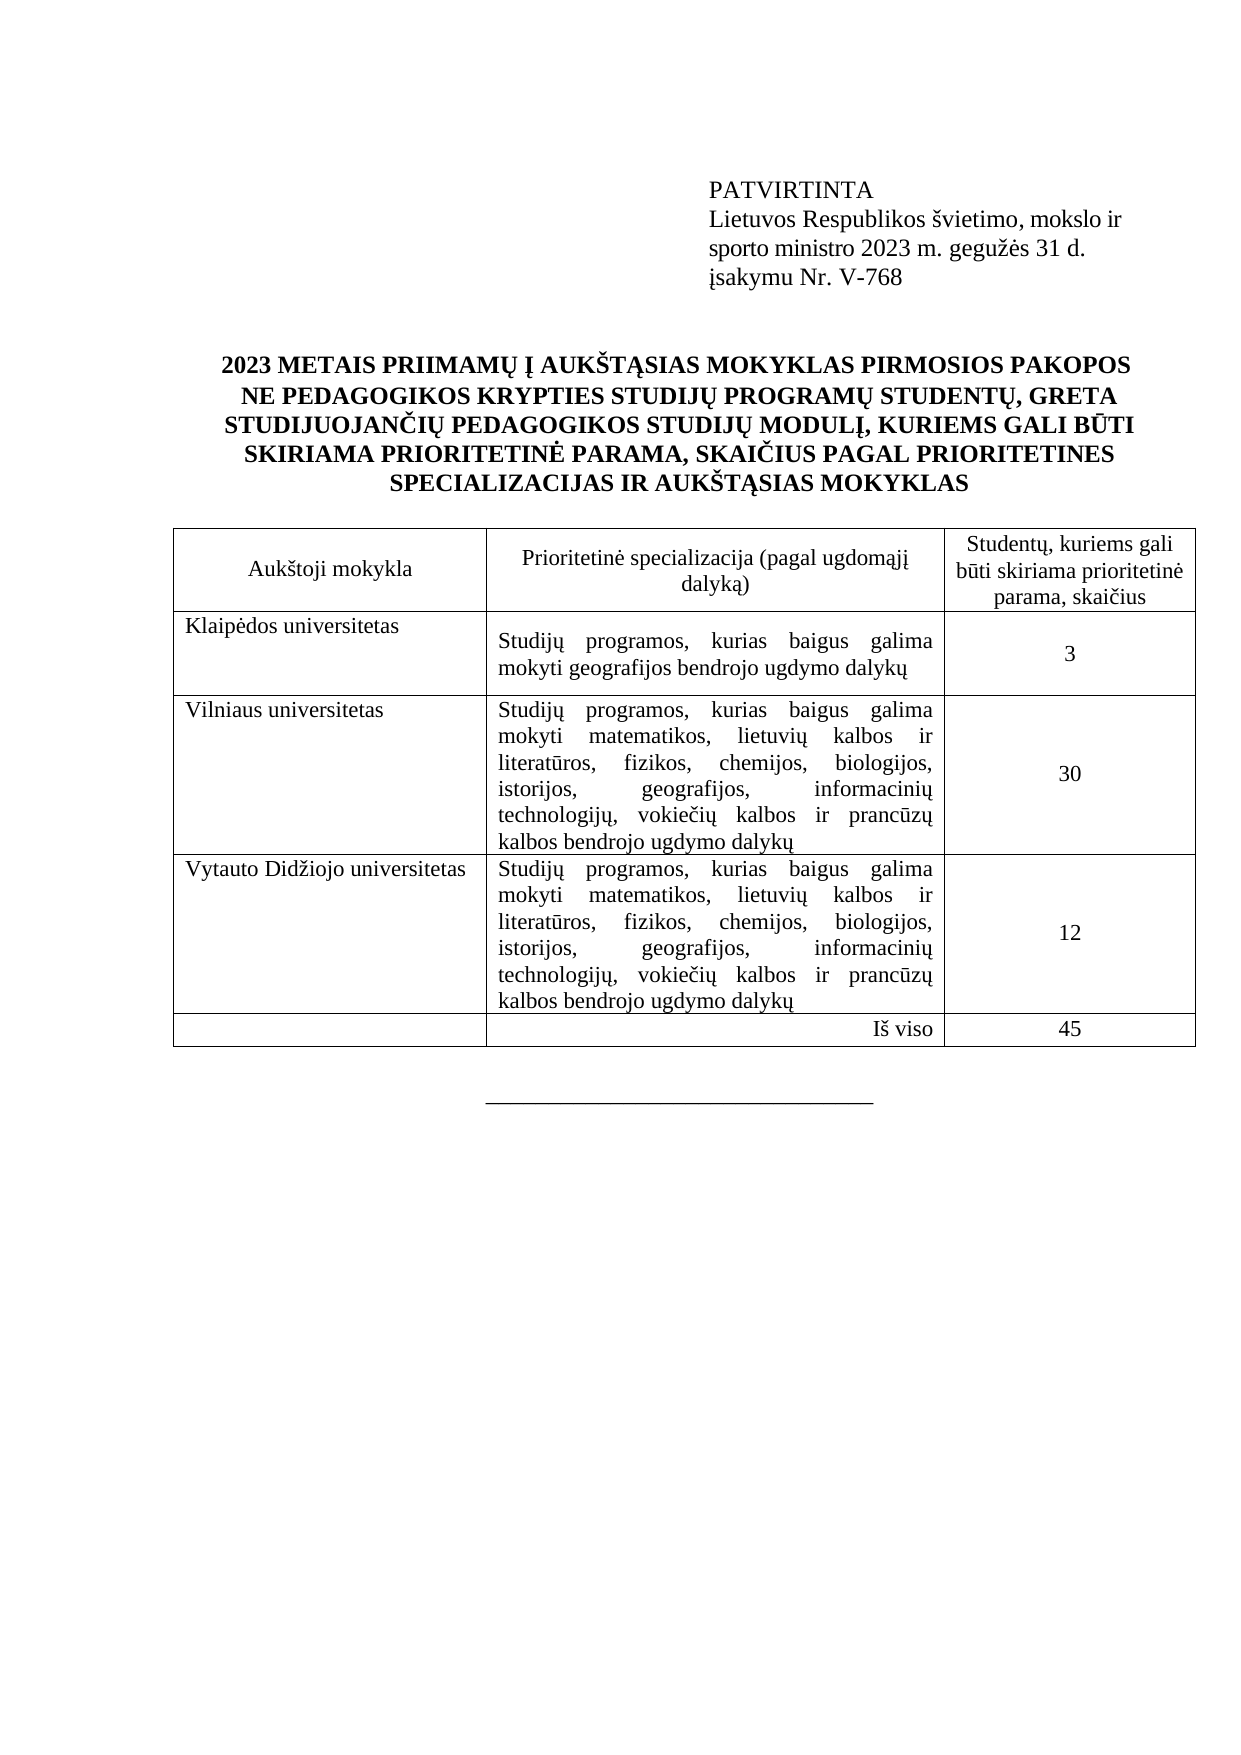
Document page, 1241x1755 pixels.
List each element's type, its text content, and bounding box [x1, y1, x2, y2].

table_cell [174, 1014, 486, 1046]
table_cell Studijų programos, kurias baigus galima mokyti matematikos, lietuvių kalbos ir literatūros, fizikos, chemijos, biologijos, istorijos, geografijos, informacinių technologijų, vokiečių kalbos ir prancūzų kalbos bendrojo ugdymo dalykų [487, 855, 944, 1013]
table_header Studentų, kuriems gali būti skiriama prioritetinė parama, skaičius [945, 529, 1195, 611]
text sporto ministro 2023 m. gegužės 31 d. [708, 233, 1182, 262]
text _______________________________ [177, 1078, 1182, 1107]
table_cell Studijų programos, kurias baigus galima mokyti matematikos, lietuvių kalbos ir literatūros, fizikos, chemijos, biologijos, istorijos, geografijos, informacinių technologijų, vokiečių kalbos ir prancūzų kalbos bendrojo ugdymo dalykų [487, 696, 944, 854]
table_header Aukštoji mokykla [174, 529, 486, 611]
table_cell Klaipėdos universitetas [174, 612, 486, 695]
table_cell Vytauto Didžiojo universitetas [174, 855, 486, 1013]
table_cell Studijų programos, kurias baigus galima mokyti geografijos bendrojo ugdymo dalykų [487, 612, 944, 695]
text ne pedagogikos krypties studijų programų studentų, greta studijuojančių pedagogikos studijų modulį, kuriems gali būti skiriama prioritetinė parama, skaičiUS pagal prioritetines specializacijas ir aukštąsias mokyklas [177, 381, 1182, 496]
table_cell Iš viso [487, 1014, 944, 1046]
table_cell Vilniaus universitetas [174, 696, 486, 854]
text PATVIRTINTA [708, 175, 1182, 204]
text Lietuvos Respublikos švietimo, mokslo ir [708, 204, 1182, 233]
table_cell 30 [945, 696, 1195, 854]
text įsakymu Nr. V-768 [708, 262, 1182, 290]
table_cell 12 [945, 855, 1195, 1013]
table_cell 3 [945, 612, 1195, 695]
table_cell 45 [945, 1014, 1195, 1046]
table_header Prioritetinė specializacija (pagal ugdomąjį dalyką) [487, 529, 944, 611]
text 2023 metais priimamų į aukštąsias mokyklas pirmosios pakopos [177, 350, 1182, 379]
